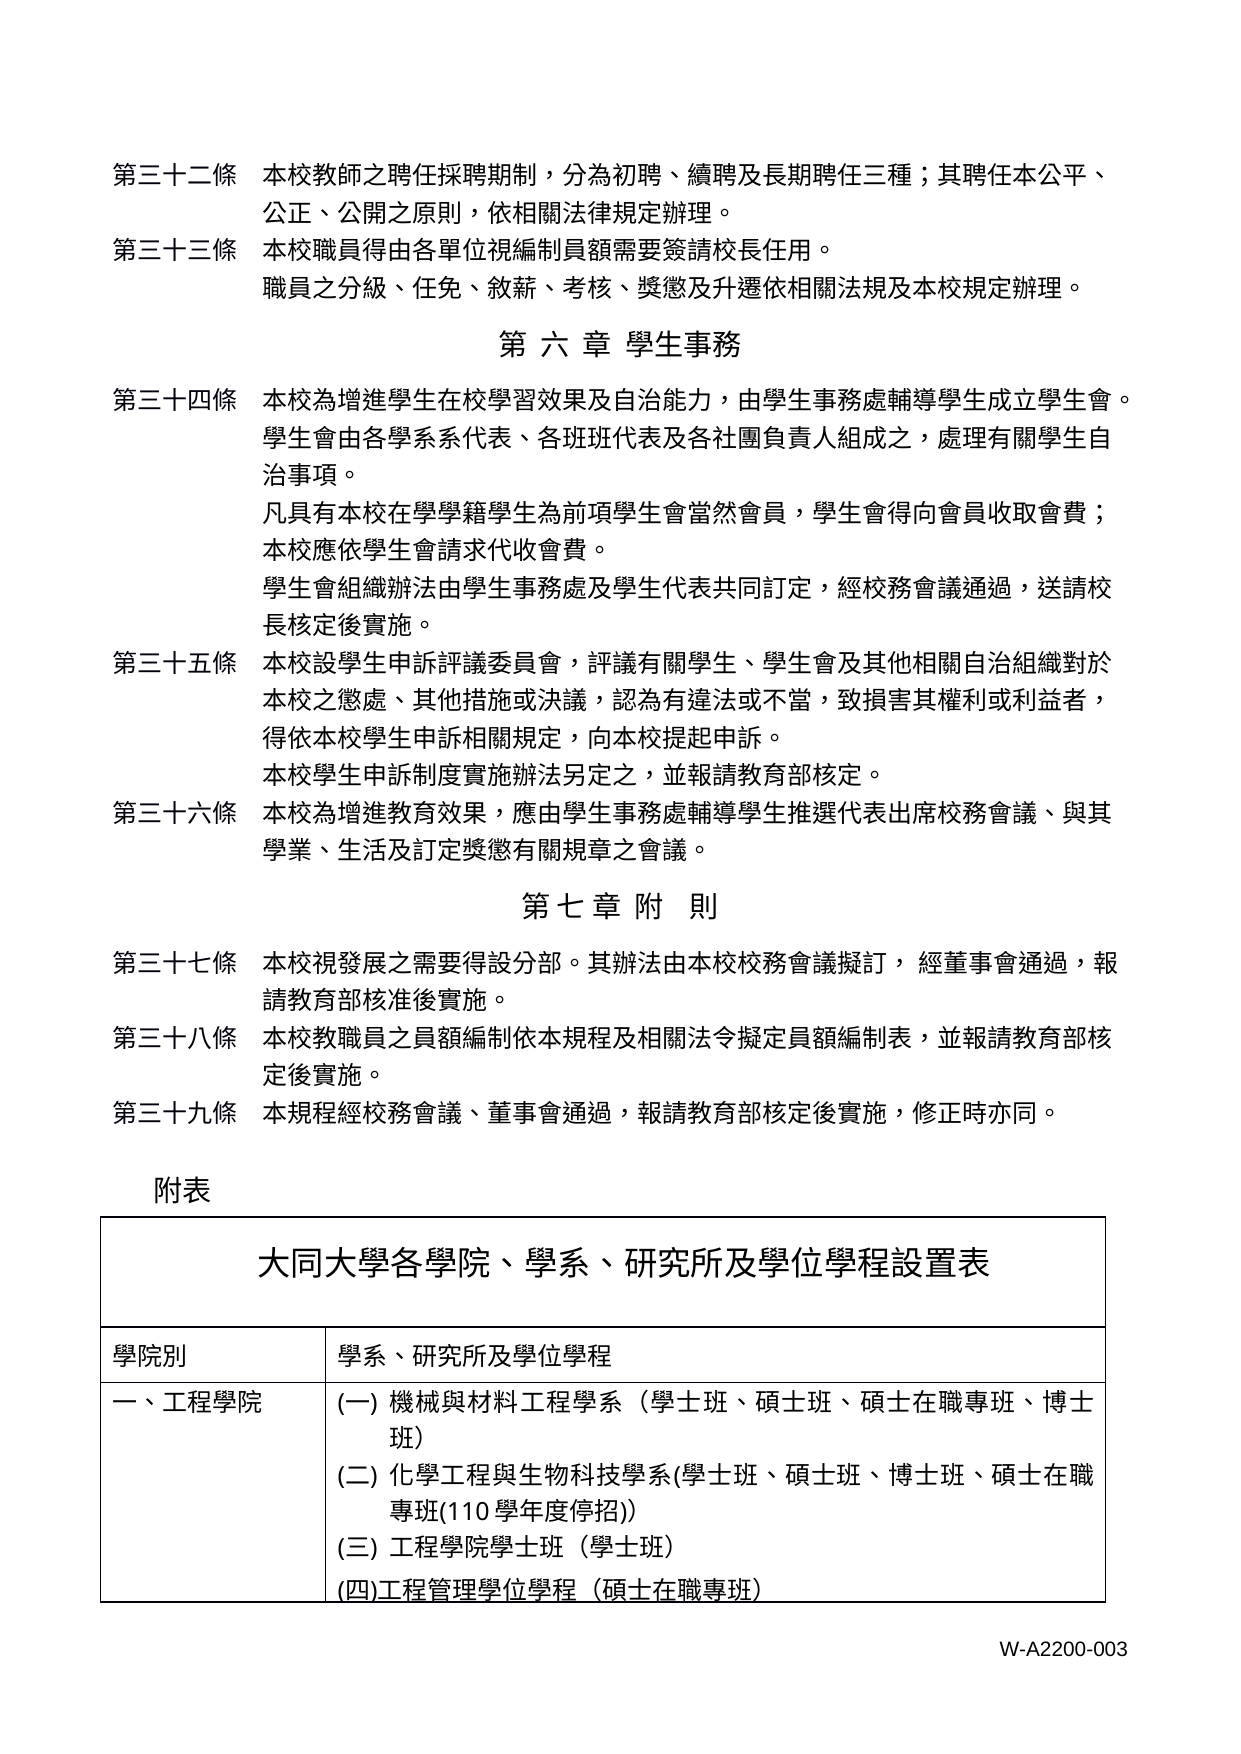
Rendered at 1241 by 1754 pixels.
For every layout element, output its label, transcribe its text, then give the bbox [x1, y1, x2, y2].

list 本校職員得由各單位視編制員額需要簽請校長任用。 [112, 224, 1128, 261]
table_cell 學院別 [101, 1328, 325, 1382]
list 本校教師之聘任採聘期制，分為初聘、續聘及長期聘任三種；其聘任本公平、公正、公開之原則，依相關法律規定辦理。 [112, 149, 1128, 224]
subtitle 第 六 章 學生事務 [112, 299, 1128, 374]
list 本校為增進學生在校學習效果及自治能力，由學生事務處輔導學生成立學生會。 [112, 374, 1128, 411]
list 本校教職員之員額編制依本規程及相關法令擬定員額編制表，並報請教育部核定後實施。 [112, 1011, 1128, 1086]
text 職員之分級、任免、敘薪、考核、獎懲及升遷依相關法規及本校規定辦理。 [112, 261, 1128, 299]
subtitle 第 七 章 附 則 [112, 861, 1128, 936]
table_cell 機械與材料工程學系（學士班、碩士班、碩士在職專班、博士班） 化學工程與生物科技學系(學士班、碩士班、博士班、碩士在職專班(110學年度停招)） 工程學院學士班（學士班） (四)工程管理學位學程（碩士在職專班） [326, 1383, 1105, 1601]
text 本校學生申訴制度實施辦法另定之，並報請教育部核定。 [112, 749, 1128, 786]
table_header 附表 [100, 1161, 325, 1216]
list 本規程經校務會議、董事會通過，報請教育部核定後實施，修正時亦同。 [112, 1086, 1128, 1124]
table_cell 大同大學各學院、學系、研究所及學位學程設置表 [101, 1218, 1105, 1326]
table_header [325, 1161, 1105, 1216]
table_cell 一、工程學院 [101, 1383, 325, 1601]
list 本校為增進教育效果，應由學生事務處輔導學生推選代表出席校務會議、與其學業、生活及訂定獎懲有關規章之會議。 [112, 786, 1128, 861]
table_cell 學系、研究所及學位學程 [326, 1328, 1105, 1382]
list 本校視發展之需要得設分部。其辦法由本校校務會議擬訂， 經董事會通過，報請教育部核准後實施。 [112, 936, 1128, 1011]
text 學生會組織辦法由學生事務處及學生代表共同訂定，經校務會議通過，送請校長核定後實施。 [262, 561, 1128, 636]
list 本校設學生申訴評議委員會，評議有關學生、學生會及其他相關自治組織對於本校之懲處、其他措施或決議，認為有違法或不當，致損害其權利或利益者，得依本校學生申訴相關規定，向本校提起申訴。 [112, 636, 1128, 749]
text 凡具有本校在學學籍學生為前項學生會當然會員，學生會得向會員收取會費；本校應依學生會請求代收會費。 [262, 486, 1128, 561]
text 學生會由各學系系代表、各班班代表及各社團負責人組成之，處理有關學生自治事項。 [262, 411, 1128, 486]
